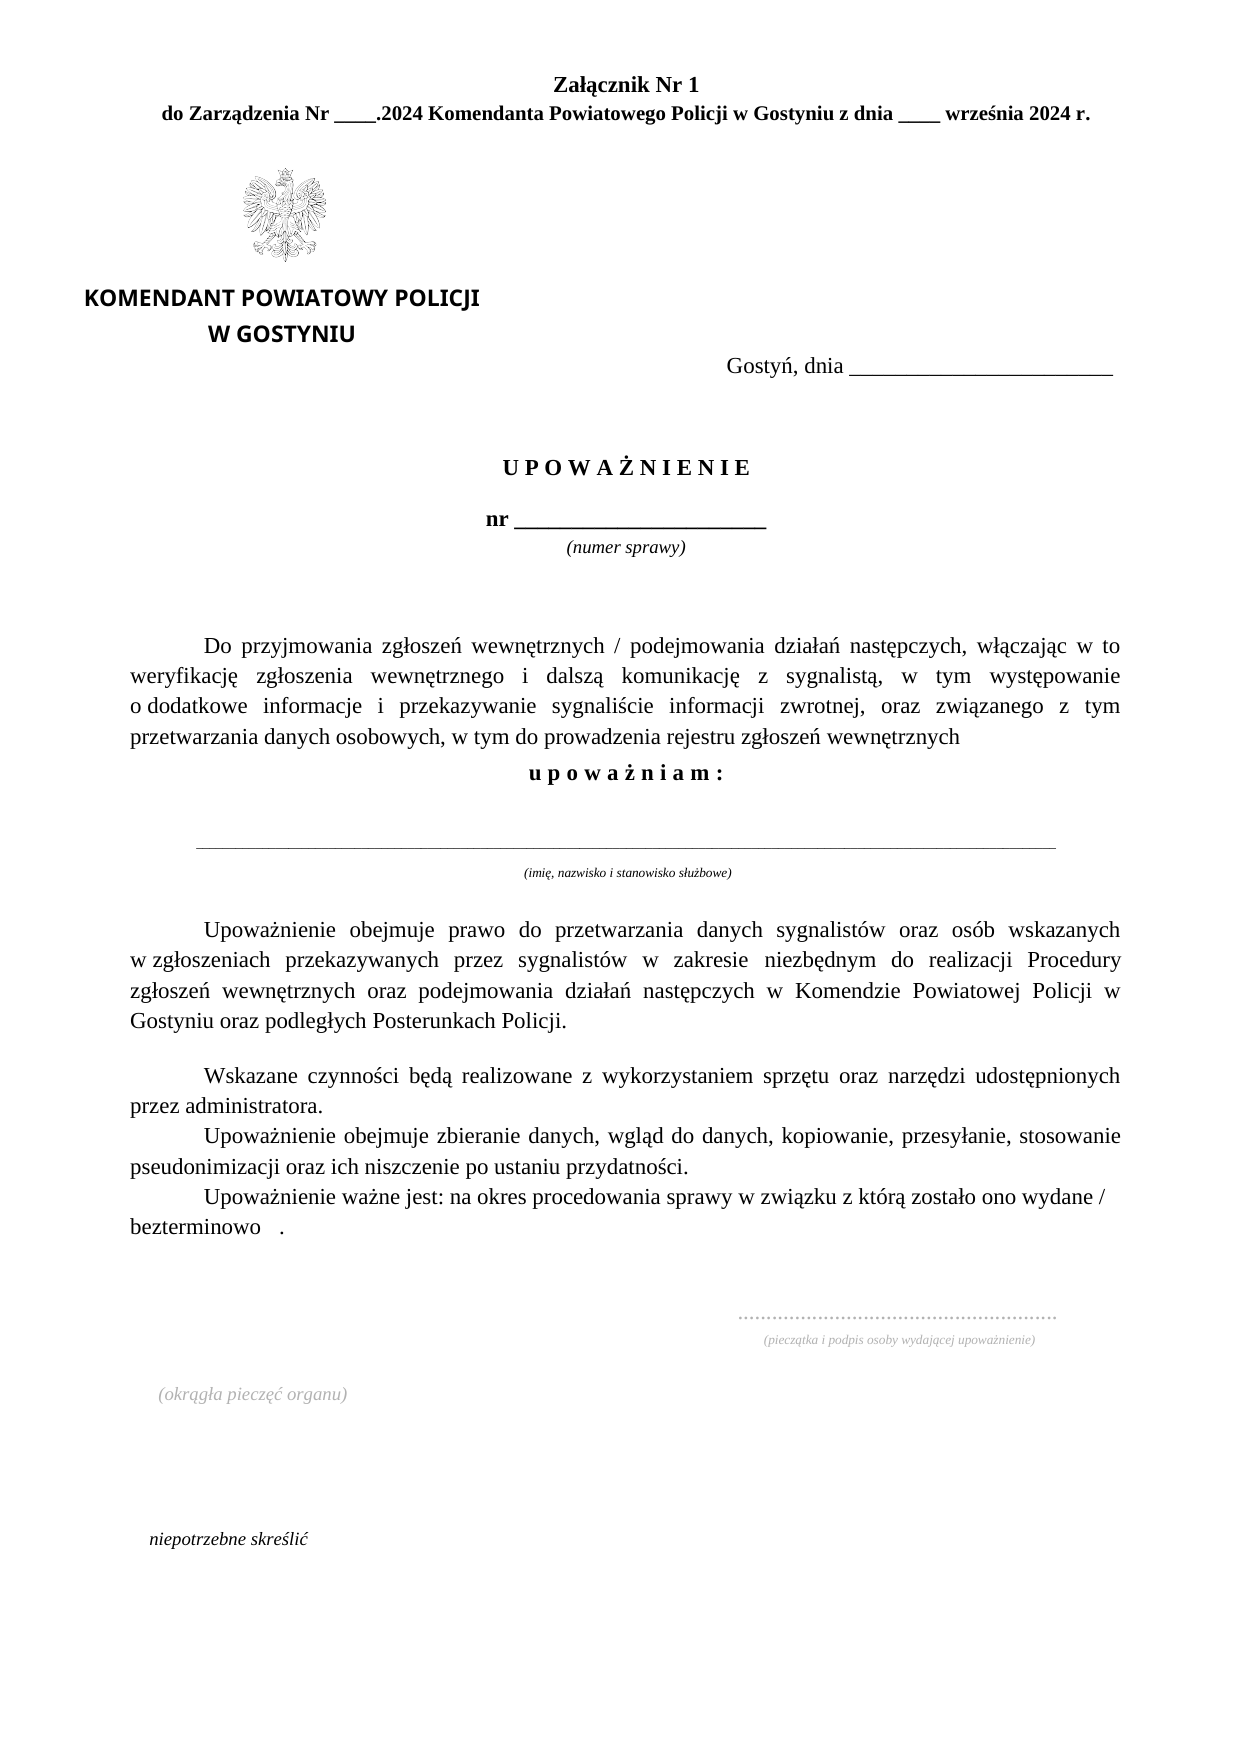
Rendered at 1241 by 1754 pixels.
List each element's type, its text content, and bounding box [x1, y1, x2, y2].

text  niepotrzebne skreślić [130, 1527, 1122, 1549]
text nr ______________________ [130, 505, 1122, 532]
text Załącznik Nr 1 [130, 71, 1122, 97]
text upoważniam: [130, 759, 1122, 785]
text Upoważnienie obejmuje zbieranie danych, wgląd do danych, kopiowanie, przesyłanie, stosowanie pseudonimizacji oraz ich niszczenie po ustaniu przydatności. [130, 1123, 1122, 1179]
text Do przyjmowania zgłoszeń wewnętrznych / podejmowania działań następczych, włączając w to weryfikację zgłoszenia wewnętrznego i dalszą komunikację z sygnalistą, w tym występowanie o dodatkowe informacje i przekazywanie sygnaliście informacji zwrotnej, oraz związanego z tym przetwarzania danych osobowych, w tym do prowadzenia rejestru zgłoszeń wewnętrznych [130, 632, 1122, 749]
picture [238, 162, 333, 265]
text U P O W A Ż N I E N I E [130, 454, 1122, 481]
text __________________________________________________________________________________________________________________________________ [130, 835, 1122, 861]
text Upoważnienie ważne jest: na okres procedowania sprawy w związku z którą zostało ono wydane / bezterminowo. [130, 1183, 1122, 1239]
text Wskazane czynności będą realizowane z wykorzystaniem sprzętu oraz narzędzi udostępnionych przez administratora. [130, 1062, 1122, 1119]
text (pieczątka i podpis osoby wydającej upoważnienie) [130, 1332, 1122, 1358]
text (numer sprawy) [130, 536, 1122, 557]
text (okrągła pieczęć organu) [130, 1383, 1122, 1404]
text Upoważnienie obejmuje prawo do przetwarzania danych sygnalistów oraz osób wskazanych w zgłoszeniach przekazywanych przez sygnalistów w zakresie niezbędnym do realizacji Procedury zgłoszeń wewnętrznych oraz podejmowania działań następczych w Komendzie Powiatowej Policji w Gostyniu oraz podległych Posterunkach Policji. [130, 916, 1122, 1033]
text Gostyń, dnia _______________________ [130, 352, 1122, 378]
text do Zarządzenia Nr ____.2024 Komendanta Powiatowego Policji w Gostyniu z dnia ____ września 2024 r. [130, 101, 1122, 125]
text KOMENDANT POWIATOWY POLICJI W GOSTYNIU [46, 282, 518, 349]
text (imię, nazwisko i stanowisko służbowe) [130, 865, 1122, 892]
text ........................................................ [130, 1298, 1122, 1325]
